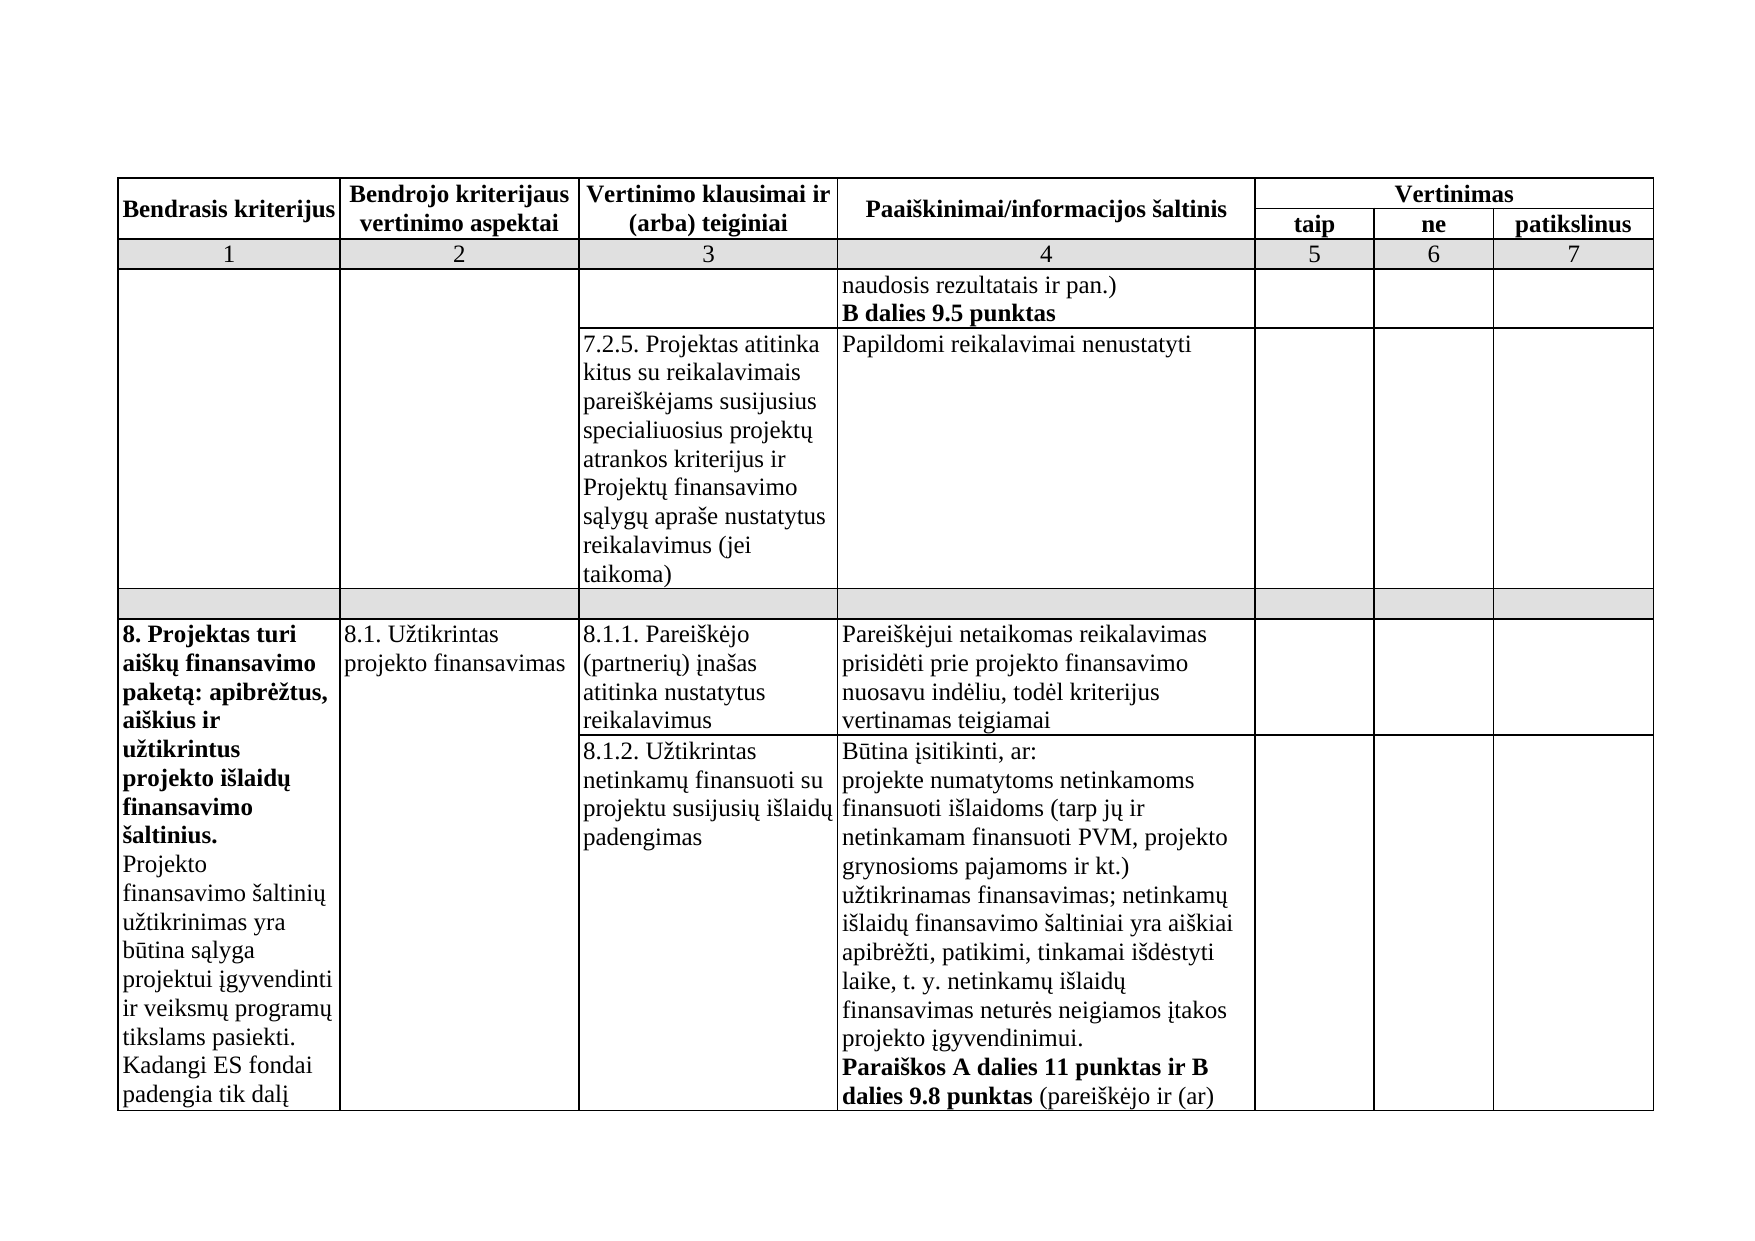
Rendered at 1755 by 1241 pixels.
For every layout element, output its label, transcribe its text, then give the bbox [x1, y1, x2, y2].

table_cell patikslinus [1494, 209, 1653, 238]
table_cell 4 [838, 240, 1254, 268]
table_cell [119, 589, 339, 618]
table_cell 7.2.5. Projektas atitinka kitus su reikalavimais pareiškėjams susijusius specialiuosius projektų atrankos kriterijus ir Projektų finansavimo sąlygų apraše nustatytus reikalavimus (jei taikoma) [580, 329, 837, 587]
table_cell Būtina įsitikinti, ar: projekte numatytoms netinkamoms finansuoti išlaidoms (tarp jų ir netinkamam finansuoti PVM, projekto grynosioms pajamoms ir kt.) užtikrinamas finansavimas; netinkamų išlaidų finansavimo šaltiniai yra aiškiai apibrėžti, patikimi, tinkamai išdėstyti laike, t. y. netinkamų išlaidų finansavimas neturės neigiamos įtakos projekto įgyvendinimui. Paraiškos A dalies 11 punktas ir B dalies 9.8 punktas (pareiškėjo ir (ar) [838, 736, 1254, 1110]
table_cell [1494, 270, 1653, 327]
table_cell 2 [341, 240, 578, 268]
table_cell [1256, 270, 1373, 327]
table_cell [1494, 589, 1653, 618]
table_header Paaiškinimai/informacijos šaltinis [838, 179, 1254, 238]
table_cell [1256, 620, 1373, 734]
table_cell 8.1.1. Pareiškėjo (partnerių) įnašas atitinka nustatytus reikalavimus [580, 620, 837, 734]
table_cell taip [1256, 209, 1373, 238]
table_cell [119, 270, 339, 587]
table_cell 8.1.2. Užtikrintas netinkamų finansuoti su projektu susijusių išlaidų padengimas [580, 736, 837, 1110]
table_cell [1375, 620, 1493, 734]
table_cell [1375, 329, 1493, 587]
table_cell [341, 270, 578, 587]
table_cell [580, 589, 837, 618]
table_cell [1375, 589, 1493, 618]
table_cell 1 [119, 240, 339, 268]
table_cell [1494, 329, 1653, 587]
table_cell Pareiškėjui netaikomas reikalavimas prisidėti prie projekto finansavimo nuosavu indėliu, todėl kriterijus vertinamas teigiamai [838, 620, 1254, 734]
table_cell [1256, 589, 1373, 618]
table_cell ne [1375, 209, 1493, 238]
table_cell [1494, 620, 1653, 734]
table_cell [1375, 736, 1493, 1110]
table_cell naudosis rezultatais ir pan.) B dalies 9.5 punktas [838, 270, 1254, 327]
table_header Vertinimo klausimai ir (arba) teiginiai [580, 179, 837, 238]
table_cell 8. Projektas turi aiškų finansavimo paketą: apibrėžtus, aiškius ir užtikrintus projekto išlaidų finansavimo šaltinius. Projekto finansavimo šaltinių užtikrinimas yra būtina sąlyga projektui įgyvendinti ir veiksmų programų tikslams pasiekti. Kadangi ES fondai padengia tik dalį [119, 620, 339, 1110]
table_cell [1494, 736, 1653, 1110]
table_header Bendrasis kriterijus [119, 179, 339, 238]
table_header Bendrojo kriterijaus vertinimo aspektai [341, 179, 578, 238]
table_cell Papildomi reikalavimai nenustatyti [838, 329, 1254, 587]
table_cell [1256, 736, 1373, 1110]
table_cell [1375, 270, 1493, 327]
table_cell [1256, 329, 1373, 587]
table_cell 6 [1375, 240, 1493, 268]
table_cell [341, 589, 578, 618]
table_cell 5 [1256, 240, 1373, 268]
table_cell [838, 589, 1254, 618]
table_cell 7 [1494, 240, 1653, 268]
table_cell 3 [580, 240, 837, 268]
table_cell 8.1. Užtikrintas projekto finansavimas [341, 620, 578, 1110]
table_header Vertinimas [1256, 179, 1653, 207]
table_cell [580, 270, 837, 327]
